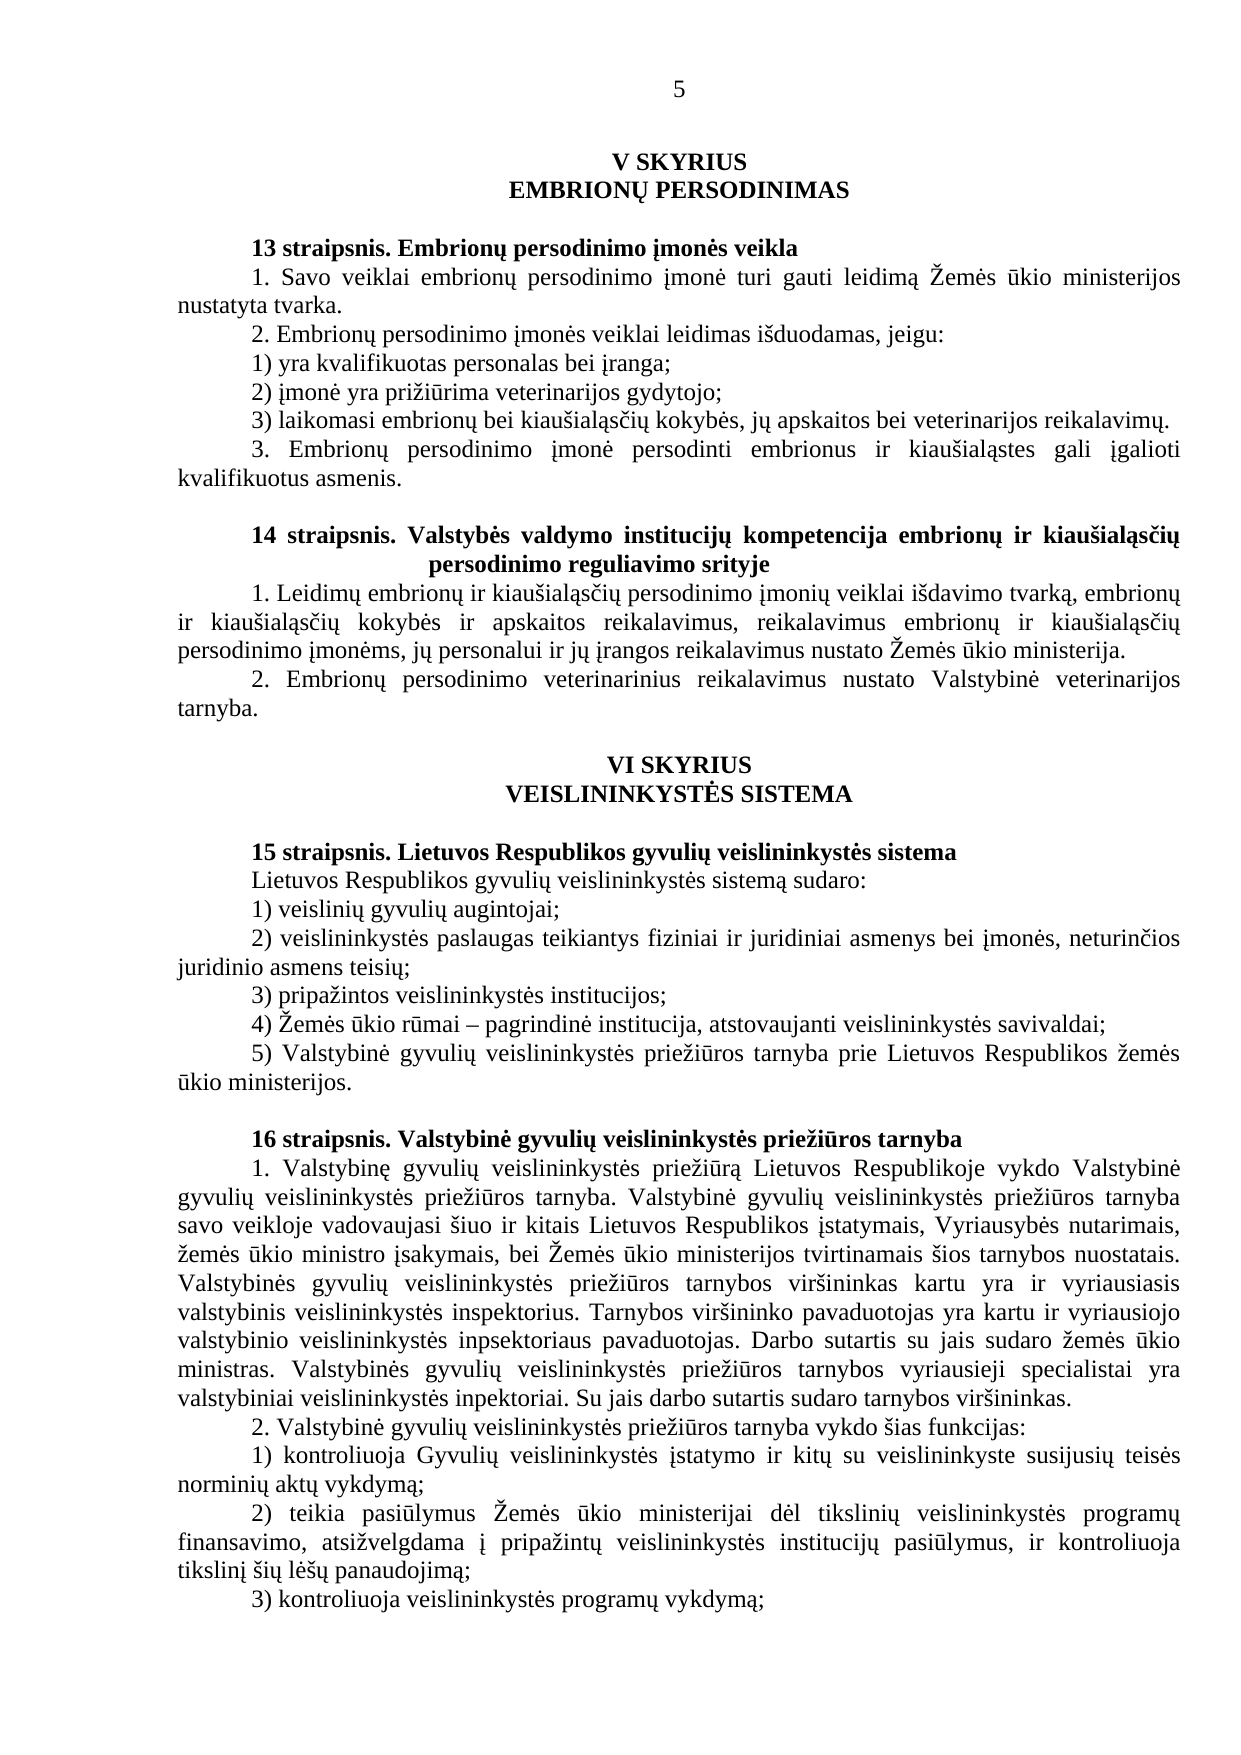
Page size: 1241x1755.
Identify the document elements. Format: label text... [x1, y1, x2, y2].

text VEISLININKYSTĖS SISTEMA [177, 779, 1181, 808]
text 1. Leidimų embrionų ir kiaušialąsčių persodinimo įmonių veiklai išdavimo tvarką, embrionų ir kiaušialąsčių kokybės ir apskaitos reikalavimus, reikalavimus embrionų ir kiaušialąsčių persodinimo įmonėms, jų personalui ir jų įrangos reikalavimus nustato Žemės ūkio ministerija. [177, 578, 1181, 664]
text 2. Embrionų persodinimo veterinarinius reikalavimus nustato Valstybinė veterinarijos tarnyba. [177, 664, 1181, 722]
text 3) laikomasi embrionų bei kiaušialąsčių kokybės, jų apskaitos bei veterinarijos reikalavimų. [177, 406, 1181, 434]
text EMBRIONŲ PERSODINIMAS [177, 176, 1181, 204]
text 2) teikia pasiūlymus Žemės ūkio ministerijai dėl tikslinių veislininkystės programų finansavimo, atsižvelgdama į pripažintų veislininkystės institucijų pasiūlymus, ir kontroliuoja tikslinį šių lėšų panaudojimą; [177, 1498, 1181, 1584]
text 1) yra kvalifikuotas personalas bei įranga; [177, 348, 1181, 377]
text 1) veislinių gyvulių augintojai; [177, 894, 1181, 923]
text 2) įmonė yra prižiūrima veterinarijos gydytojo; [177, 377, 1181, 406]
text 2) veislininkystės paslaugas teikiantys fiziniai ir juridiniai asmenys bei įmonės, neturinčios juridinio asmens teisių; [177, 923, 1181, 981]
text 1. Savo veiklai embrionų persodinimo įmonė turi gauti leidimą Žemės ūkio ministerijos nustatyta tvarka. [177, 262, 1181, 319]
text 1) kontroliuoja Gyvulių veislininkystės įstatymo ir kitų su veislininkyste susijusių teisės norminių aktų vykdymą; [177, 1441, 1181, 1498]
text 5) Valstybinė gyvulių veislininkystės priežiūros tarnyba prie Lietuvos Respublikos žemės ūkio ministerijos. [177, 1038, 1181, 1096]
text VI SKYRIUS [177, 751, 1181, 779]
text 14 straipsnis. Valstybės valdymo institucijų kompetencija embrionų ir kiaušialąsčių persodinimo reguliavimo srityje [251, 521, 1181, 578]
text 13 straipsnis. Embrionų persodinimo įmonės veikla [177, 233, 1181, 262]
text 16 straipsnis. Valstybinė gyvulių veislininkystės priežiūros tarnyba [177, 1124, 1181, 1153]
text V SKYRIUS [177, 147, 1181, 176]
text 4) Žemės ūkio rūmai – pagrindinė institucija, atstovaujanti veislininkystės savivaldai; [177, 1009, 1181, 1038]
text 2. Valstybinė gyvulių veislininkystės priežiūros tarnyba vykdo šias funkcijas: [177, 1412, 1181, 1441]
text Lietuvos Respublikos gyvulių veislininkystės sistemą sudaro: [177, 866, 1181, 894]
text 1. Valstybinę gyvulių veislininkystės priežiūrą Lietuvos Respublikoje vykdo Valstybinė gyvulių veislininkystės priežiūros tarnyba. Valstybinė gyvulių veislininkystės priežiūros tarnyba savo veikloje vadovaujasi šiuo ir kitais Lietuvos Respublikos įstatymais, Vyriausybės nutarimais, žemės ūkio ministro įsakymais, bei Žemės ūkio ministerijos tvirtinamais šios tarnybos nuostatais. Valstybinės gyvulių veislininkystės priežiūros tarnybos viršininkas kartu yra ir vyriausiasis valstybinis veislininkystės inspektorius. Tarnybos viršininko pavaduotojas yra kartu ir vyriausiojo valstybinio veislininkystės inpsektoriaus pavaduotojas. Darbo sutartis su jais sudaro žemės ūkio ministras. Valstybinės gyvulių veislininkystės priežiūros tarnybos vyriausieji specialistai yra valstybiniai veislininkystės inpektoriai. Su jais darbo sutartis sudaro tarnybos viršininkas. [177, 1153, 1181, 1412]
text 15 straipsnis. Lietuvos Respublikos gyvulių veislininkystės sistema [177, 837, 1181, 866]
text 3. Embrionų persodinimo įmonė persodinti embrionus ir kiaušialąstes gali įgalioti kvalifikuotus asmenis. [177, 434, 1181, 492]
text 3) kontroliuoja veislininkystės programų vykdymą; [177, 1584, 1181, 1613]
text 2. Embrionų persodinimo įmonės veiklai leidimas išduodamas, jeigu: [177, 319, 1181, 348]
text 3) pripažintos veislininkystės institucijos; [177, 981, 1181, 1009]
